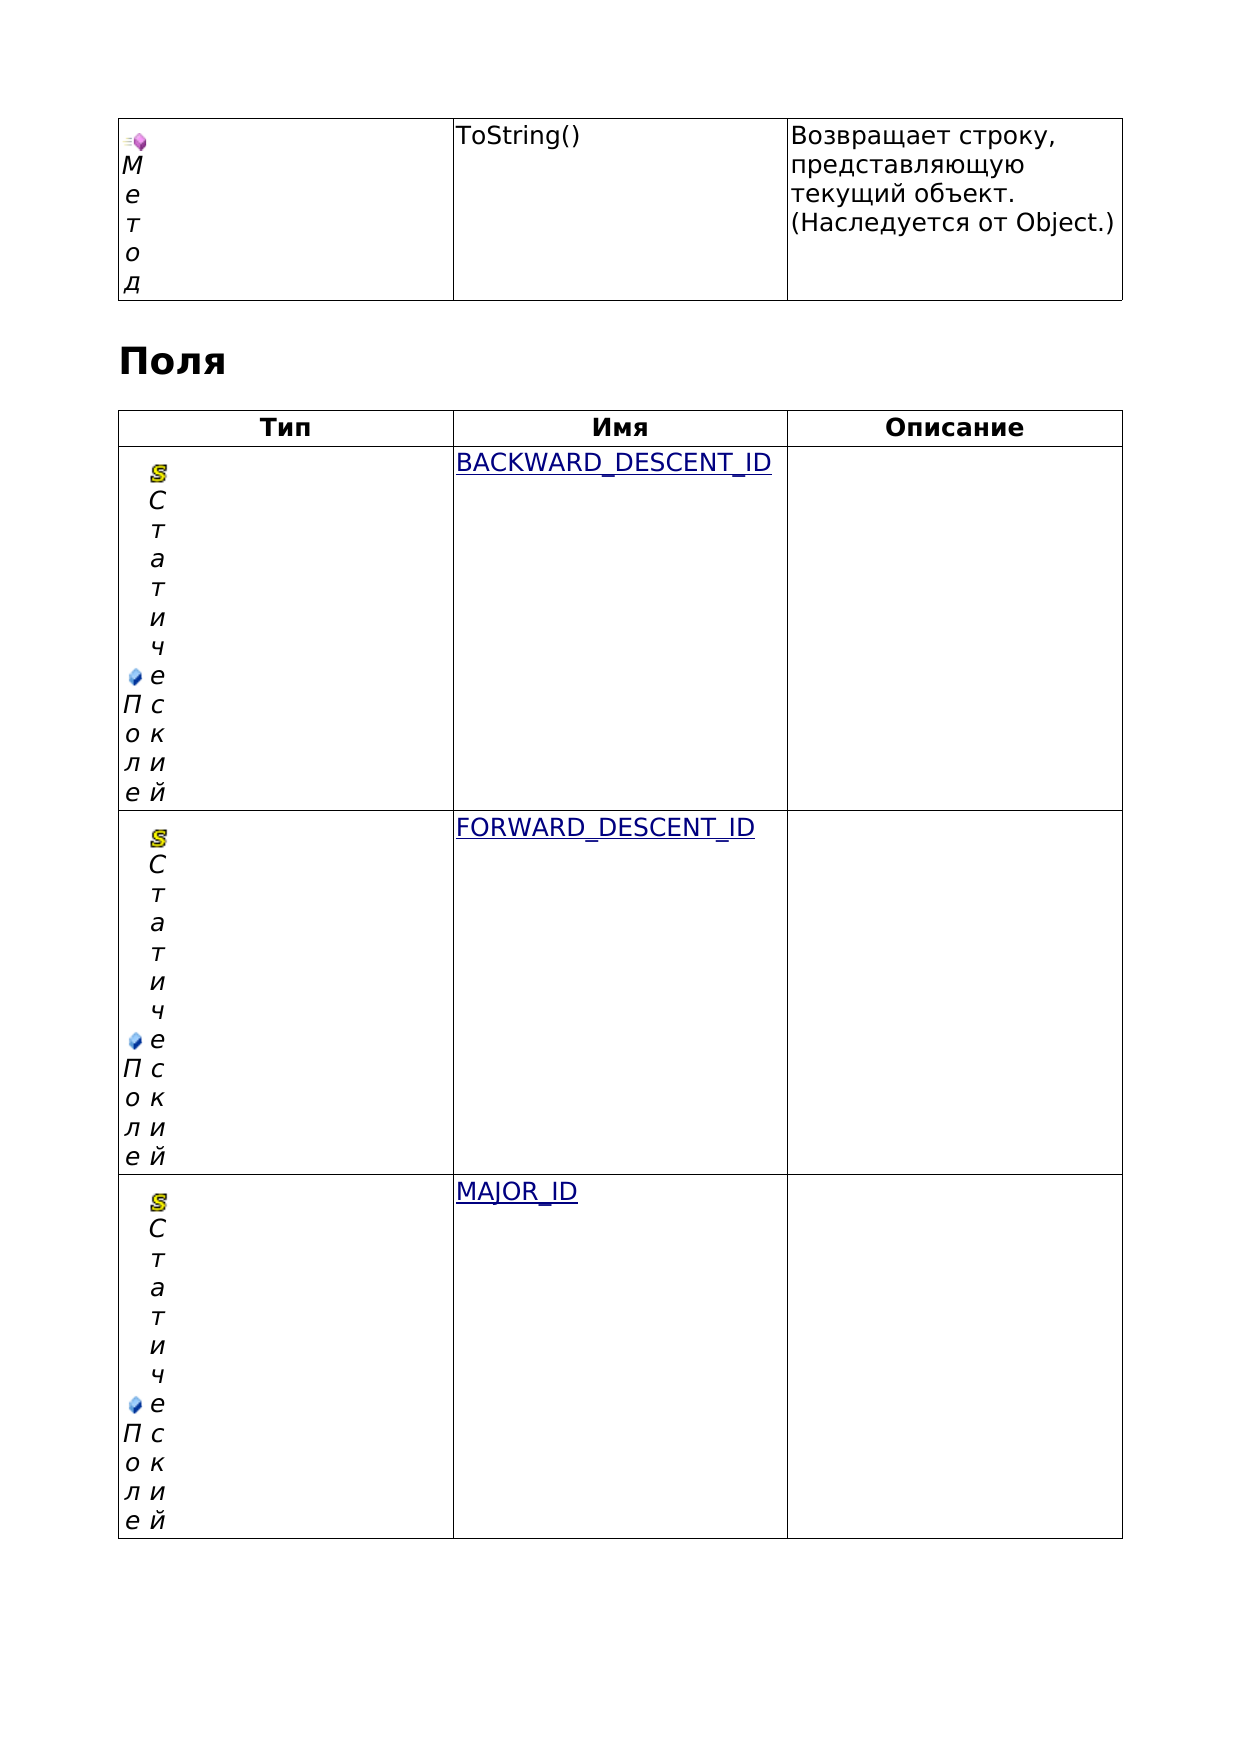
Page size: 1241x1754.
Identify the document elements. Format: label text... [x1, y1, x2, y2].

table_cell [788, 1175, 1122, 1538]
table_cell Возвращает строку, представляющую текущий объект. (Наследуется от Object.) [788, 119, 1122, 299]
table_cell [788, 447, 1122, 810]
table_cell MAJOR_ID [454, 1175, 787, 1538]
table_cell BACKWARD_DESCENT_ID [454, 447, 787, 810]
picture [121, 665, 146, 691]
table_cell [119, 447, 453, 810]
table_cell ToString() [454, 119, 787, 299]
picture [121, 1393, 146, 1419]
picture [146, 825, 172, 851]
picture [146, 461, 172, 486]
table_header Описание [788, 411, 1122, 446]
table_header Имя [454, 411, 787, 446]
table_cell FORWARD_DESCENT_ID [454, 811, 787, 1174]
table_header Тип [119, 411, 453, 446]
table_cell [119, 119, 453, 299]
subtitle Поля [118, 339, 1122, 383]
picture [121, 133, 147, 151]
picture [146, 1189, 172, 1215]
table_cell [119, 1175, 453, 1538]
picture [121, 1029, 146, 1055]
table_cell [119, 811, 453, 1174]
table_cell [788, 811, 1122, 1174]
